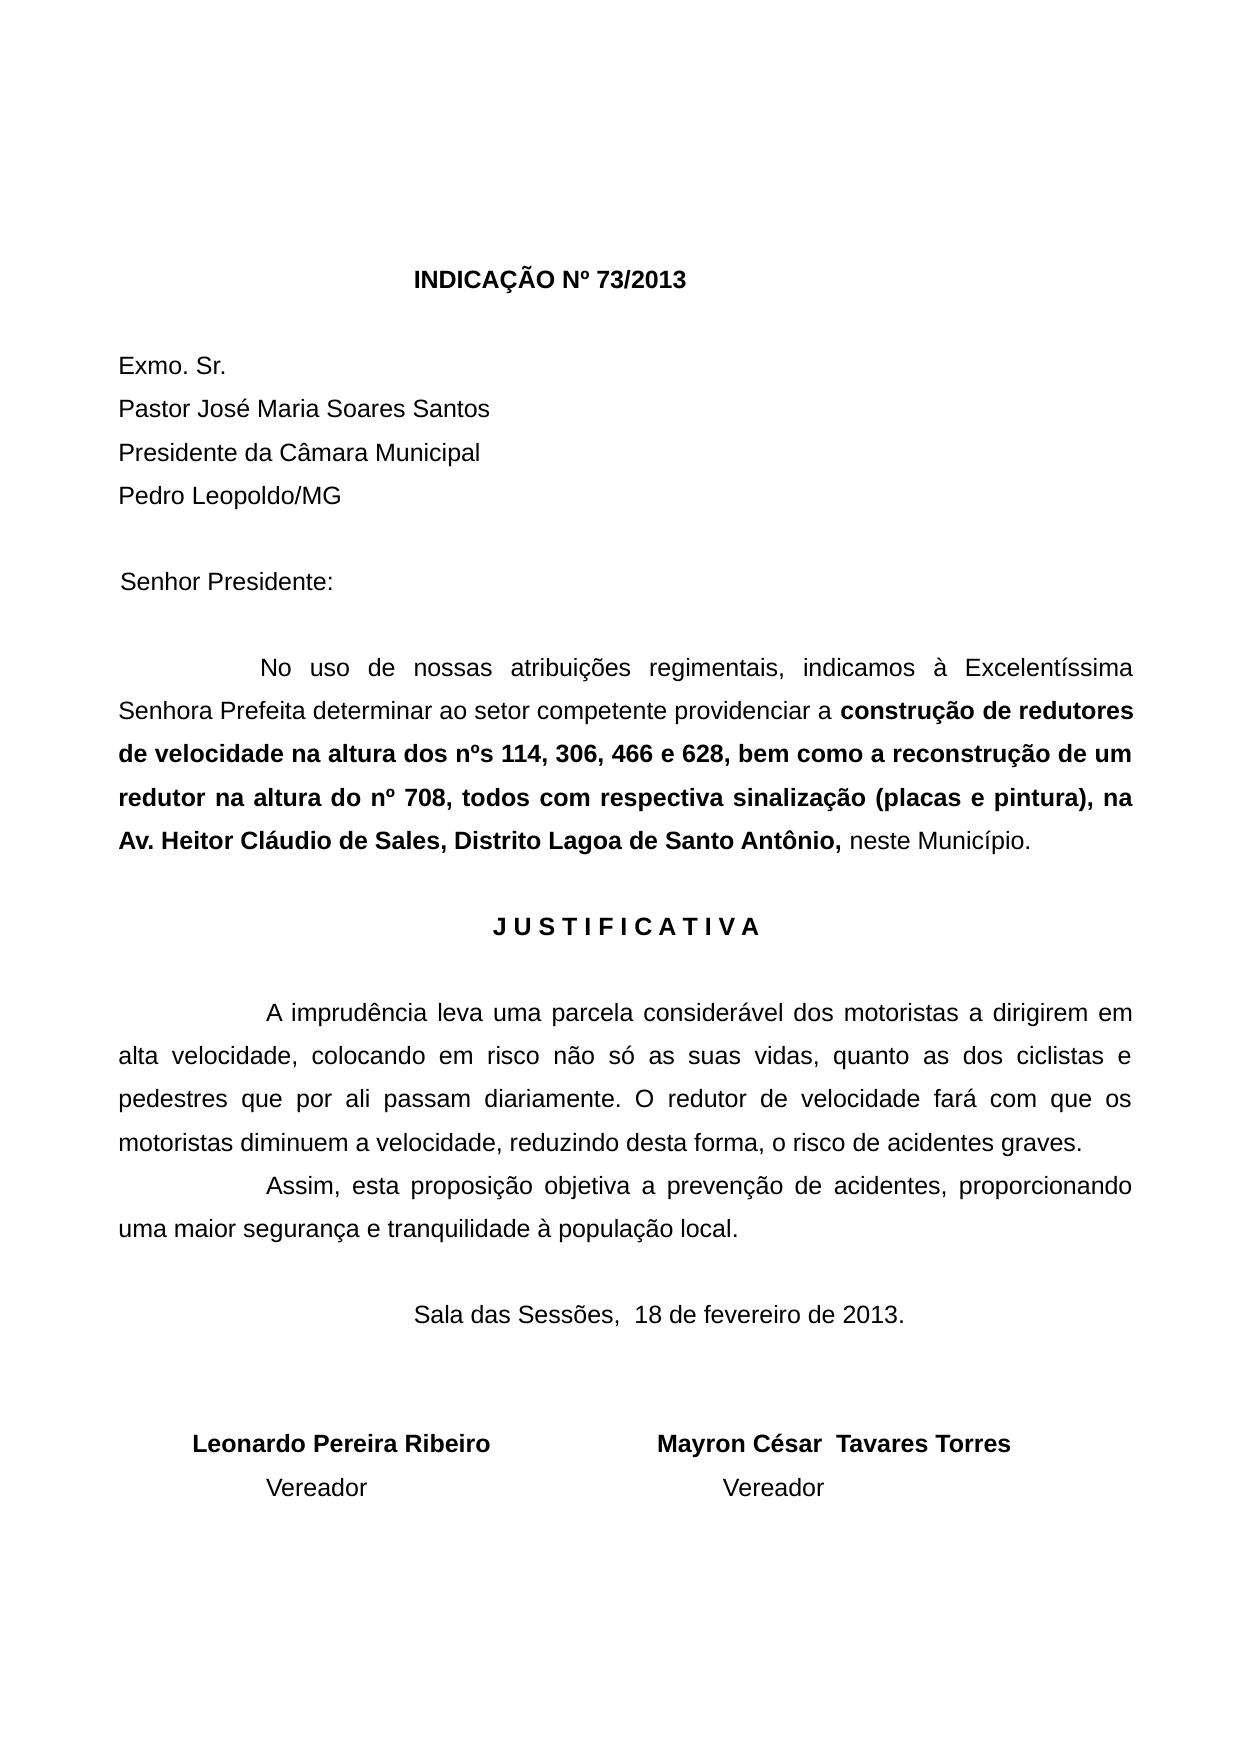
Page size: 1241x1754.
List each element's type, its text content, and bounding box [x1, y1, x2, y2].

text INDICAÇÃO Nº 73/2013 [118, 265, 1134, 294]
text Pedro Leopoldo/MG [118, 481, 1134, 509]
text Assim, esta proposição objetiva a prevenção de acidentes, proporcionando uma maior segurança e tranquilidade à população local. [118, 1171, 1134, 1242]
text J U S T I F I C A T I V A [118, 912, 1134, 941]
text No uso de nossas atribuições regimentais, indicamos à Excelentíssima Senhora Prefeita determinar ao setor competente providenciar a construção de redutores de velocidade na altura dos nºs 114, 306, 466 e 628, bem como a reconstrução de um redutor na altura do nº 708, todos com respectiva sinalização (placas e pintura), na Av. Heitor Cláudio de Sales, Distrito Lagoa de Santo Antônio, neste Município. [118, 653, 1134, 854]
text Exmo. Sr. [118, 351, 1134, 380]
text A imprudência leva uma parcela considerável dos motoristas a dirigirem em alta velocidade, colocando em risco não só as suas vidas, quanto as dos ciclistas e pedestres que por ali passam diariamente. O redutor de velocidade fará com que os motoristas diminuem a velocidade, reduzindo desta forma, o risco de acidentes graves. [118, 998, 1134, 1156]
text Sala das Sessões, 18 de fevereiro de 2013. [118, 1300, 1134, 1329]
text Presidente da Câmara Municipal [118, 437, 1134, 466]
text Pastor José Maria Soares Santos [118, 394, 1134, 423]
text Senhor Presidente: [120, 567, 1134, 596]
text Leonardo Pereira Ribeiro Mayron César Tavares Torres Vereador Vereador [118, 1429, 1134, 1501]
